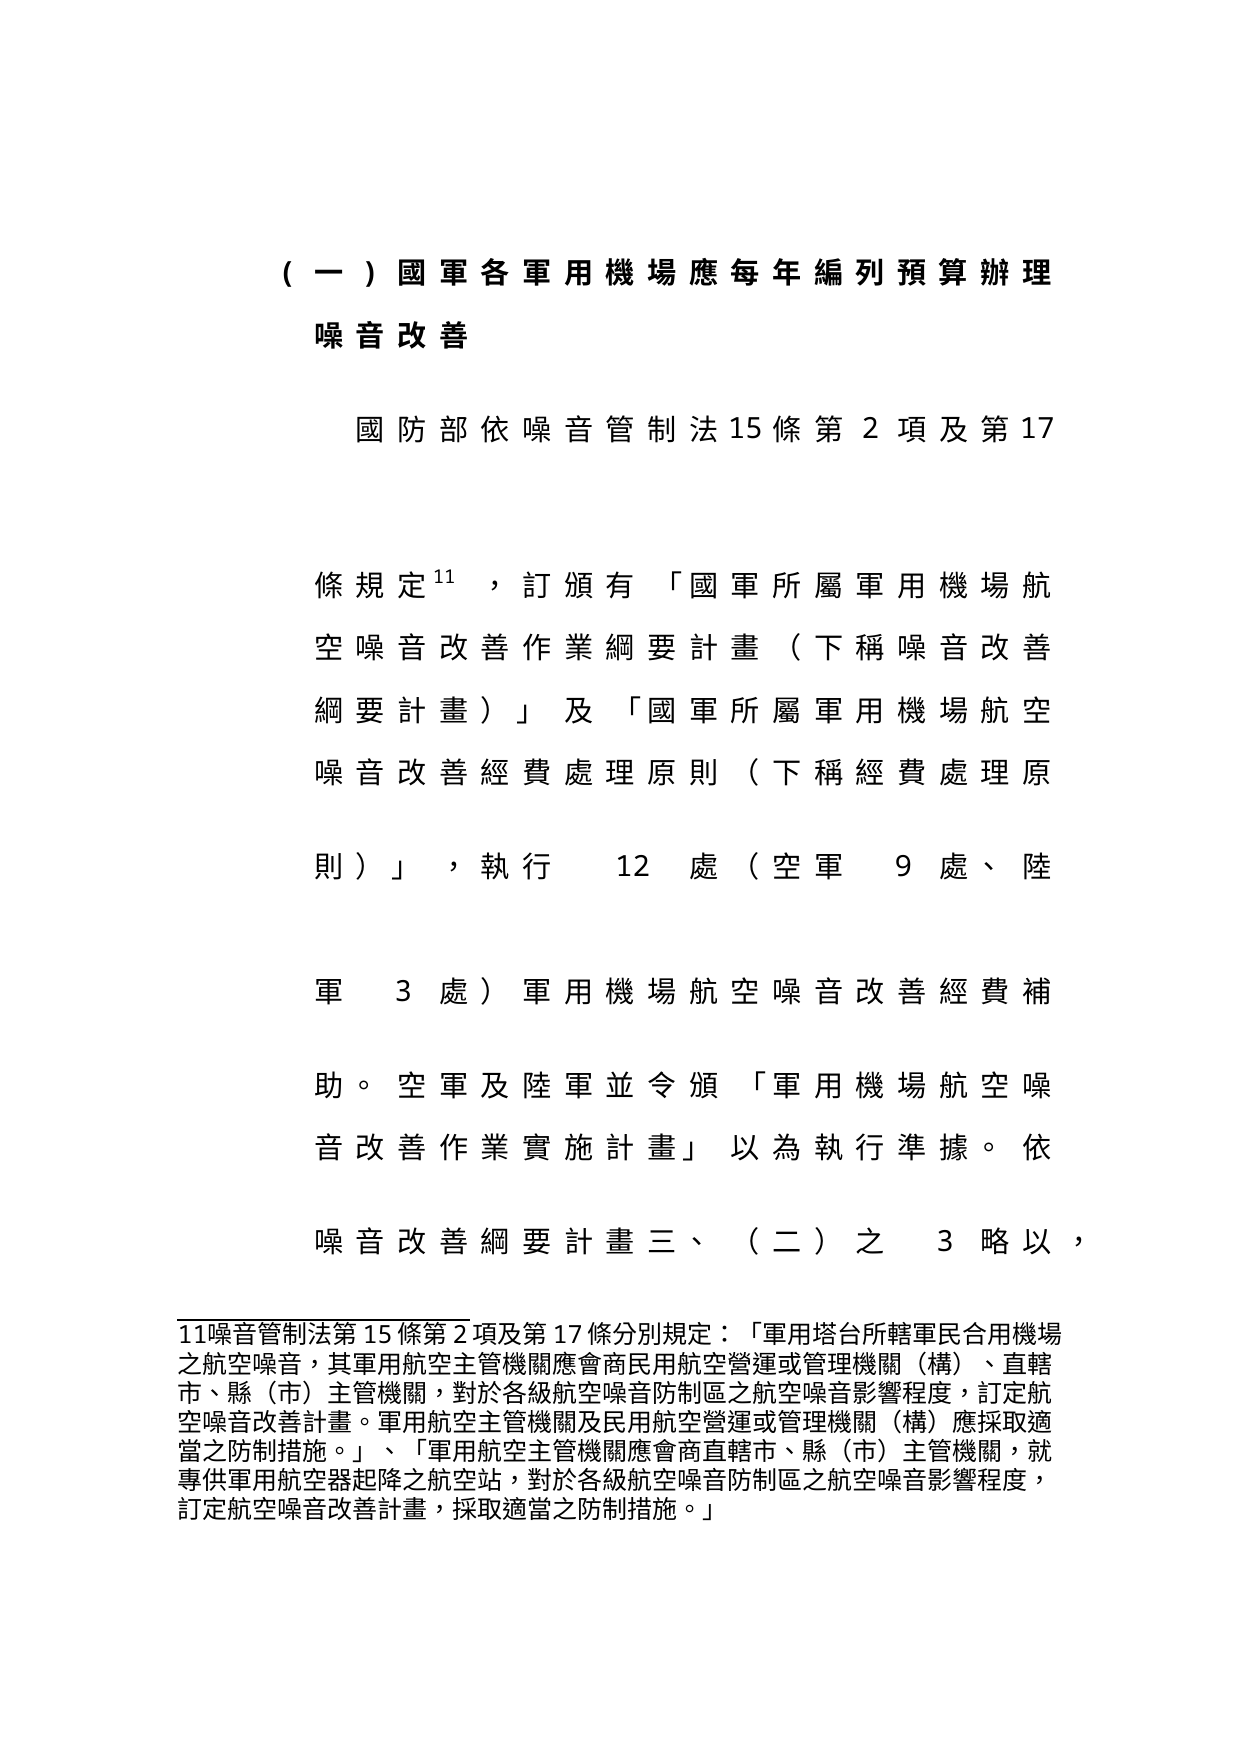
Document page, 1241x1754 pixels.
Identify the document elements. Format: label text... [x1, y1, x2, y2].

text (一)國軍各軍用機場應每年編列預算辦理噪音改善 [242, 229, 1058, 354]
text 噪音管制法第15條第2項及第17條分別規定：「軍用塔台所轄軍民合用機場之航空噪音，其軍用航空主管機關應會商民用航空營運或管理機關（構）、直轄市、縣（市）主管機關，對於各級航空噪音防制區之航空噪音影響程度，訂定航空噪音改善計畫。軍用航空主管機關及民用航空營運或管理機關（構）應採取適當之防制措施。」、「軍用航空主管機關應會商直轄市、縣（市）主管機關，就專供軍用航空器起降之航空站，對於各級航空噪音防制區之航空噪音影響程度，訂定航空噪音改善計畫，採取適當之防制措施。」 [177, 1321, 1063, 1525]
text 國防部依噪音管制法15條第2項及第17條規定，訂頒有「國軍所屬軍用機場航空噪音改善作業綱要計畫（下稱噪音改善綱要計畫）」及「國軍所屬軍用機場航空噪音改善經費處理原則（下稱經費處理原則）」，執行 12 處（空軍 9 處、陸軍 3 處）軍用機場航空噪音改善經費補助。空軍及陸軍並令頒「軍用機場航空噪音改善作業實施計畫」以為執行準據。依噪音改善綱要計畫三、（二）之 3 略以，各軍司令部依所屬軍用機場航空噪音影響程度（等噪音線圖內之面積、飛行架次、影響戶數、噪音量等）及權重比，合理適度編列航空噪音改善經費預算。另依據經費處理原則第 3 點及第 9 點規定略以，各軍司令部編列相關噪音改善作業經費及依噪音等級順序（第三級至第一級）分配噪音改善經費至額度分配完畢為止。 [271, 354, 1058, 1292]
